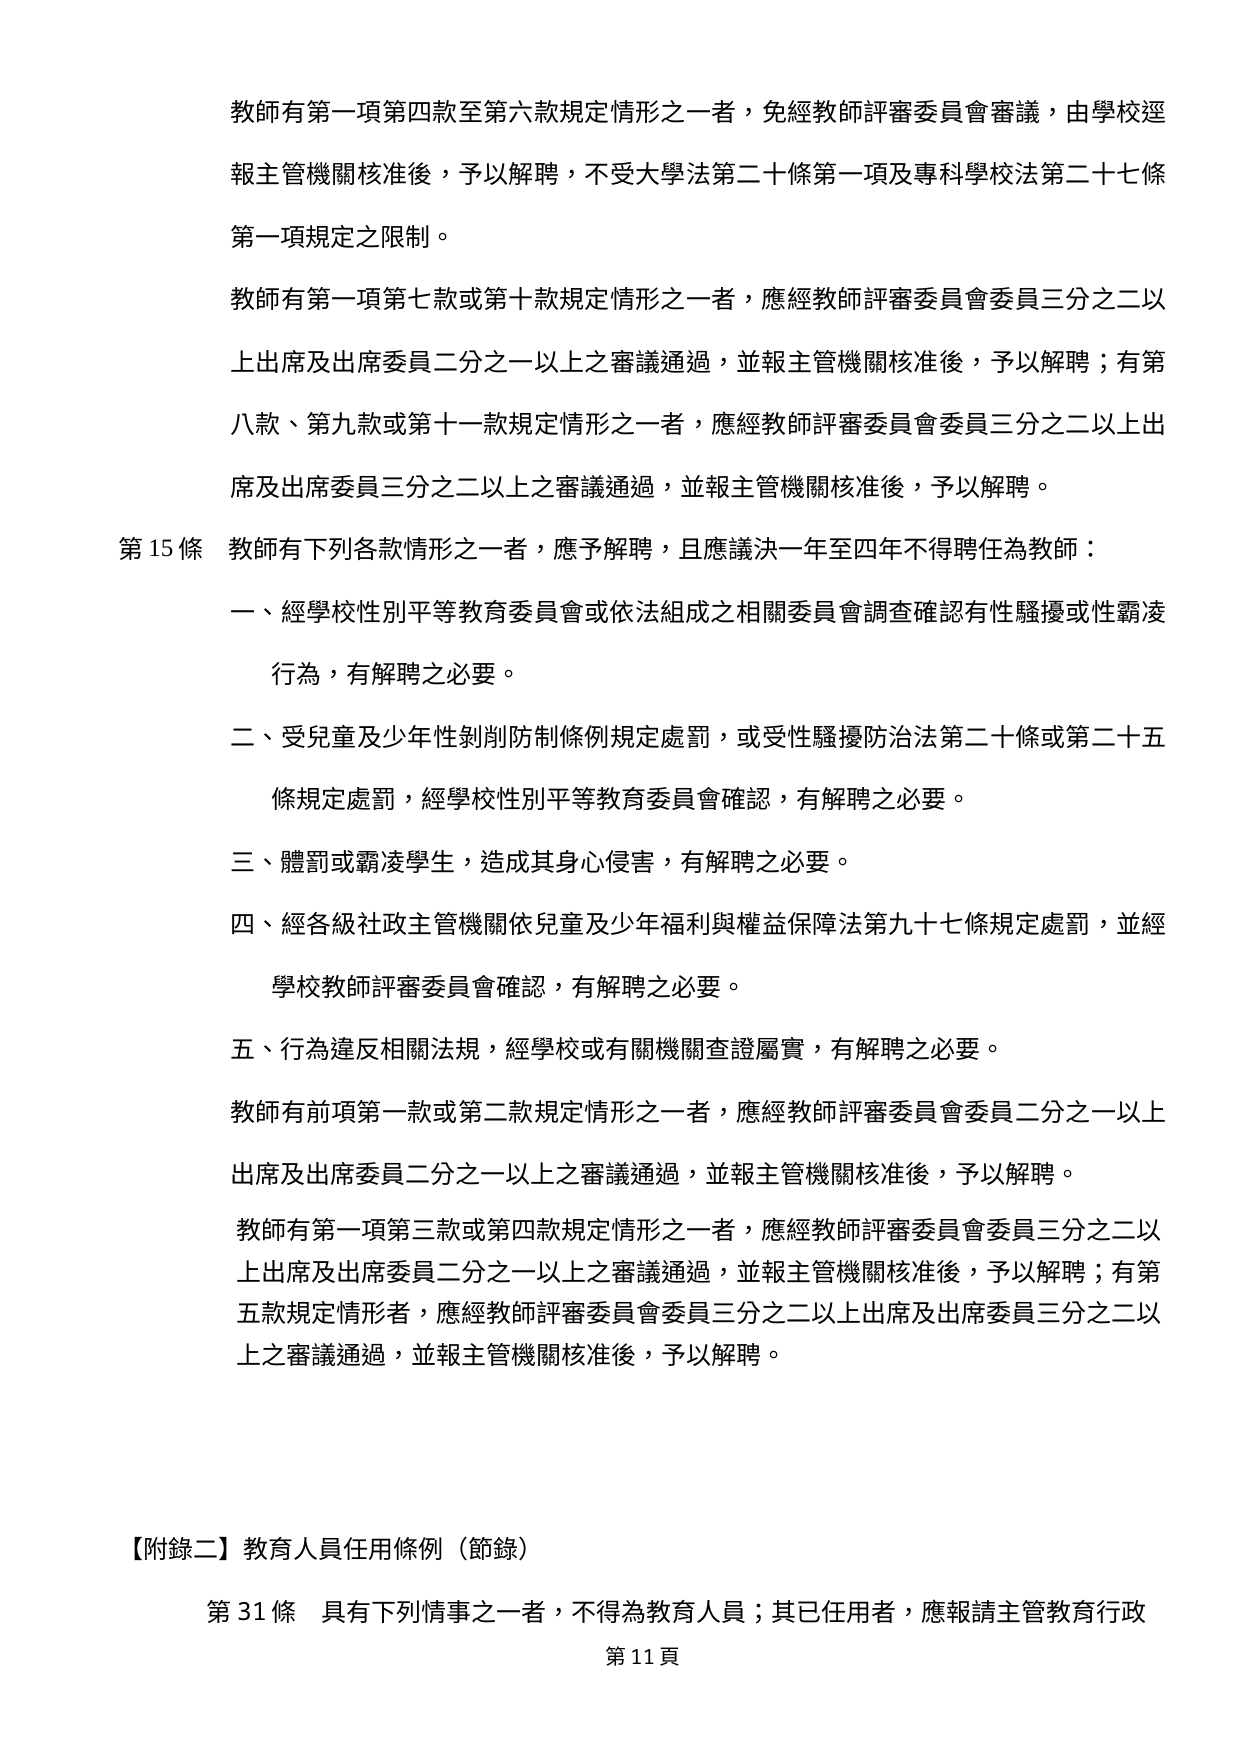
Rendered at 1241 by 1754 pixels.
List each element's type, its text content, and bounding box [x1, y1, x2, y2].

text 教師有第一項第四款至第六款規定情形之一者，免經教師評審委員會審議，由學校逕報主管機關核准後，予以解聘，不受大學法第二十條第一項及專科學校法第二十七條第一項規定之限制。 [230, 68, 1167, 256]
text 教師有第一項第三款或第四款規定情形之一者，應經教師評審委員會委員三分之二以上出席及出席委員二分之一以上之審議通過，並報主管機關核准後，予以解聘；有第五款規定情形者，應經教師評審委員會委員三分之二以上出席及出席委員三分之二以上之審議通過，並報主管機關核准後，予以解聘。 [236, 1206, 1167, 1373]
text 五、行為違反相關法規，經學校或有關機關查證屬實，有解聘之必要。 [230, 1006, 1167, 1068]
text 三、體罰或霸凌學生，造成其身心侵害，有解聘之必要。 [230, 818, 1167, 881]
text 二、受兒童及少年性剝削防制條例規定處罰，或受性騷擾防治法第二十條或第二十五條規定處罰，經學校性別平等教育委員會確認，有解聘之必要。 [230, 693, 1167, 818]
text 第15條 教師有下列各款情形之一者，應予解聘，且應議決一年至四年不得聘任為教師： [118, 506, 1167, 568]
text 教師有前項第一款或第二款規定情形之一者，應經教師評審委員會委員二分之一以上出席及出席委員二分之一以上之審議通過，並報主管機關核准後，予以解聘。 [230, 1068, 1167, 1193]
text 第31條 具有下列情事之一者，不得為教育人員；其已任用者，應報請主管教育行政 [207, 1568, 1167, 1631]
text 四、經各級社政主管機關依兒童及少年福利與權益保障法第九十七條規定處罰，並經學校教師評審委員會確認，有解聘之必要。 [230, 881, 1167, 1006]
text 教師有第一項第七款或第十款規定情形之一者，應經教師評審委員會委員三分之二以上出席及出席委員二分之一以上之審議通過，並報主管機關核准後，予以解聘；有第八款、第九款或第十一款規定情形之一者，應經教師評審委員會委員三分之二以上出席及出席委員三分之二以上之審議通過，並報主管機關核准後，予以解聘。 [230, 256, 1167, 506]
text 【附錄二】教育人員任用條例（節錄） [118, 1506, 1167, 1568]
text 一、經學校性別平等教育委員會或依法組成之相關委員會調查確認有性騷擾或性霸凌行為，有解聘之必要。 [230, 568, 1167, 693]
